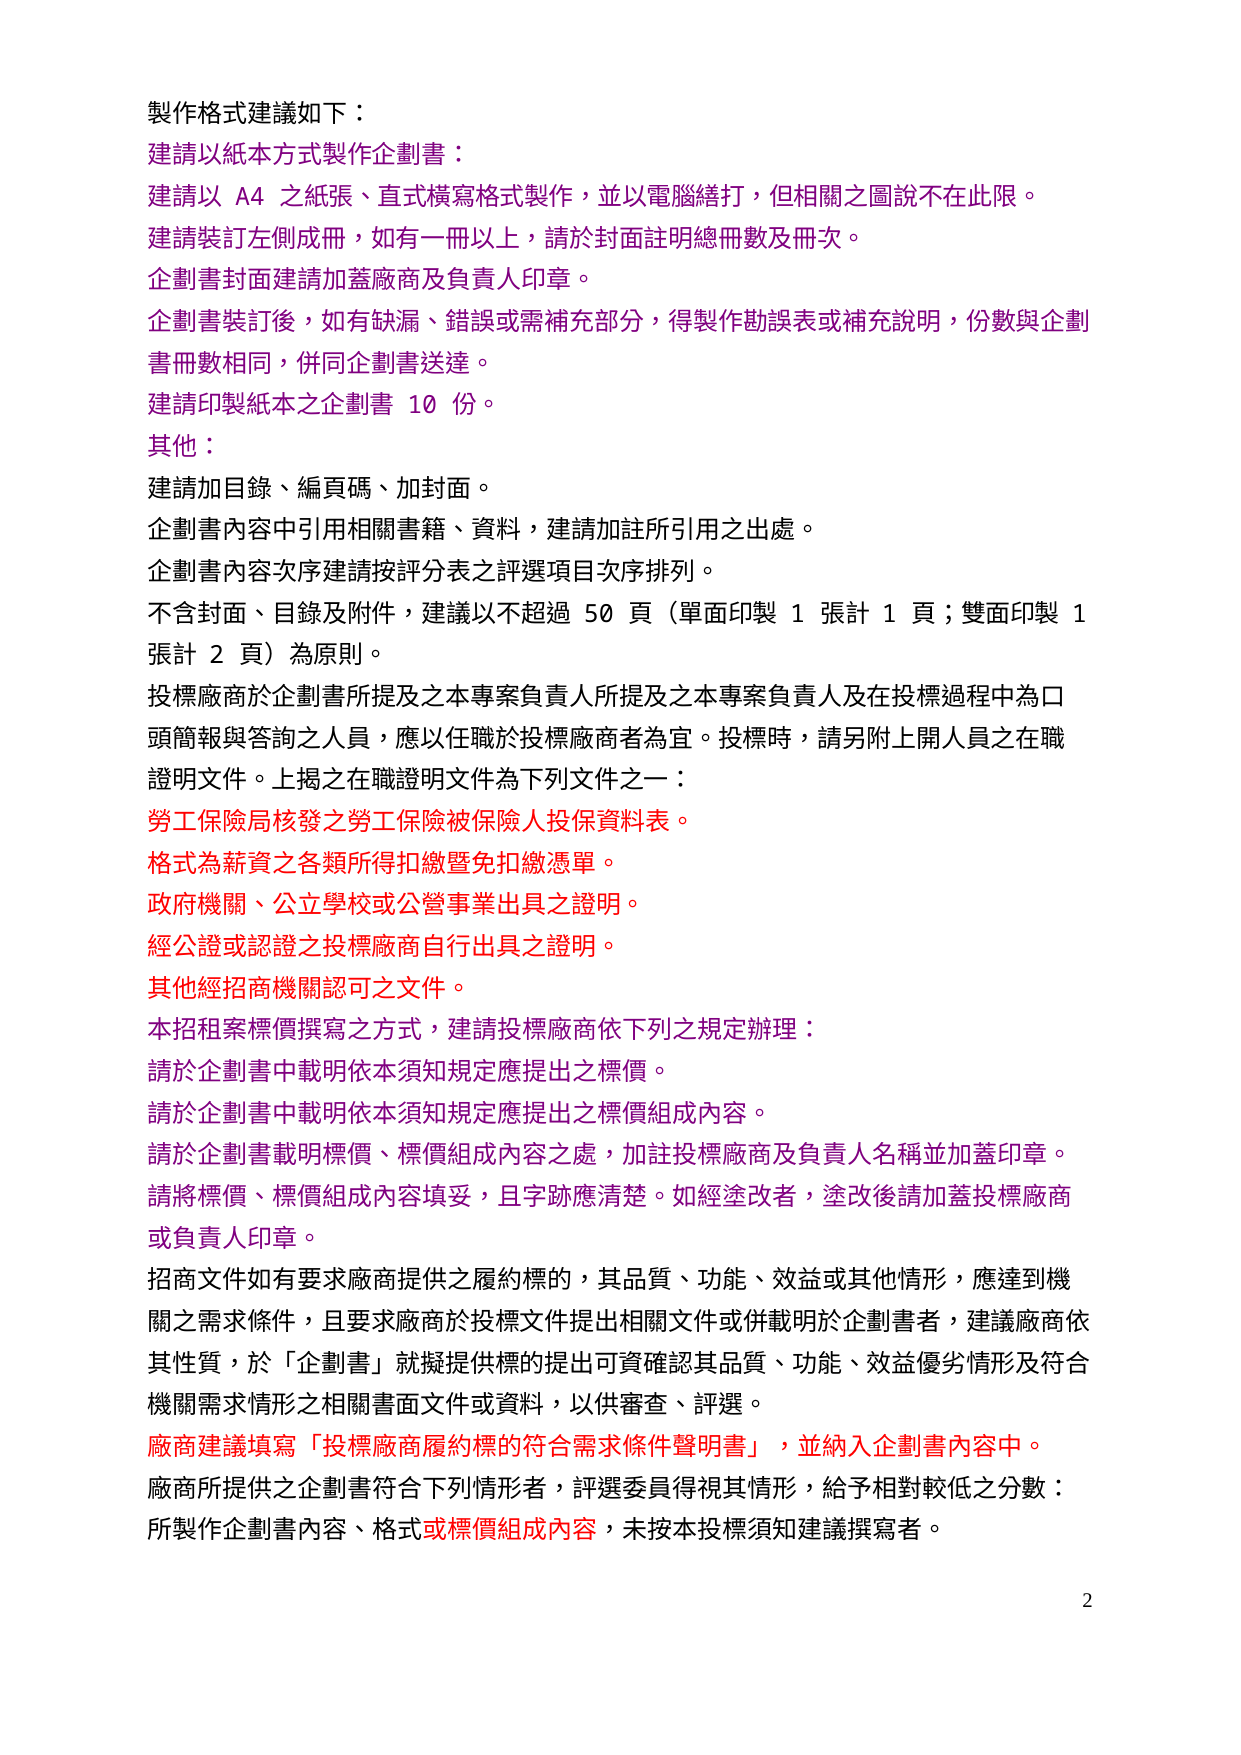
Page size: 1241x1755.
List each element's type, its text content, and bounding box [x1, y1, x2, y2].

subtitle 經公證或認證之投標廠商自行出具之證明。 [148, 922, 1093, 964]
subtitle 請於企劃書中載明依本須知規定應提出之標價。 [148, 1047, 1093, 1089]
subtitle 建請加目錄、編頁碼、加封面。 [148, 464, 1093, 505]
subtitle 其他： [148, 422, 1093, 464]
subtitle 建請印製紙本之企劃書 10 份。 [148, 380, 1093, 422]
subtitle 投標廠商於企劃書所提及之本專案負責人所提及之本專案負責人及在投標過程中為口頭簡報與答詢之人員，應以任職於投標廠商者為宜。投標時，請另附上開人員之在職證明文件。上揭之在職證明文件為下列文件之一： [148, 672, 1079, 797]
subtitle 所製作企劃書內容、格式或標價組成內容，未按本投標須知建議撰寫者。 [148, 1505, 1093, 1547]
subtitle 請於企劃書中載明依本須知規定應提出之標價組成內容。 [148, 1089, 1093, 1130]
subtitle 企劃書裝訂後，如有缺漏、錯誤或需補充部分，得製作勘誤表或補充說明，份數與企劃書冊數相同，併同企劃書送達。 [148, 297, 1093, 380]
subtitle 其他經招商機關認可之文件。 [148, 964, 1093, 1005]
subtitle 格式為薪資之各類所得扣繳暨免扣繳憑單。 [148, 839, 1093, 880]
subtitle 企劃書封面建請加蓋廠商及負責人印章。 [148, 255, 1093, 297]
subtitle 請於企劃書載明標價、標價組成內容之處，加註投標廠商及負責人名稱並加蓋印章。 [148, 1130, 1093, 1172]
subtitle 建請以紙本方式製作企劃書： [148, 130, 1093, 172]
subtitle 不含封面、目錄及附件，建議以不超過 50 頁（單面印製 1 張計 1 頁；雙面印製 1 張計 2 頁）為原則。 [148, 589, 1093, 672]
subtitle 建請裝訂左側成冊，如有一冊以上，請於封面註明總冊數及冊次。 [148, 214, 1093, 255]
subtitle 製作格式建議如下： [148, 89, 1079, 130]
subtitle 勞工保險局核發之勞工保險被保險人投保資料表。 [148, 797, 1093, 839]
subtitle 本招租案標價撰寫之方式，建請投標廠商依下列之規定辦理： [148, 1005, 1093, 1047]
subtitle 政府機關、公立學校或公營事業出具之證明。 [148, 880, 1093, 922]
subtitle 企劃書內容中引用相關書籍、資料，建請加註所引用之出處。 [148, 505, 1093, 547]
subtitle 廠商所提供之企劃書符合下列情形者，評選委員得視其情形，給予相對較低之分數： [148, 1464, 1093, 1505]
subtitle 招商文件如有要求廠商提供之履約標的，其品質、功能、效益或其他情形，應達到機關之需求條件，且要求廠商於投標文件提出相關文件或併載明於企劃書者，建議廠商依其性質，於「企劃書」就擬提供標的提出可資確認其品質、功能、效益優劣情形及符合機關需求情形之相關書面文件或資料，以供審查、評選。 [148, 1255, 1093, 1422]
subtitle 請將標價、標價組成內容填妥，且字跡應清楚。如經塗改者，塗改後請加蓋投標廠商或負責人印章。 [148, 1172, 1093, 1255]
subtitle 廠商建議填寫「投標廠商履約標的符合需求條件聲明書」，並納入企劃書內容中。 [148, 1422, 1093, 1464]
subtitle 企劃書內容次序建請按評分表之評選項目次序排列。 [148, 547, 1093, 589]
subtitle 建請以 A4 之紙張、直式橫寫格式製作，並以電腦繕打，但相關之圖說不在此限。 [148, 172, 1093, 214]
